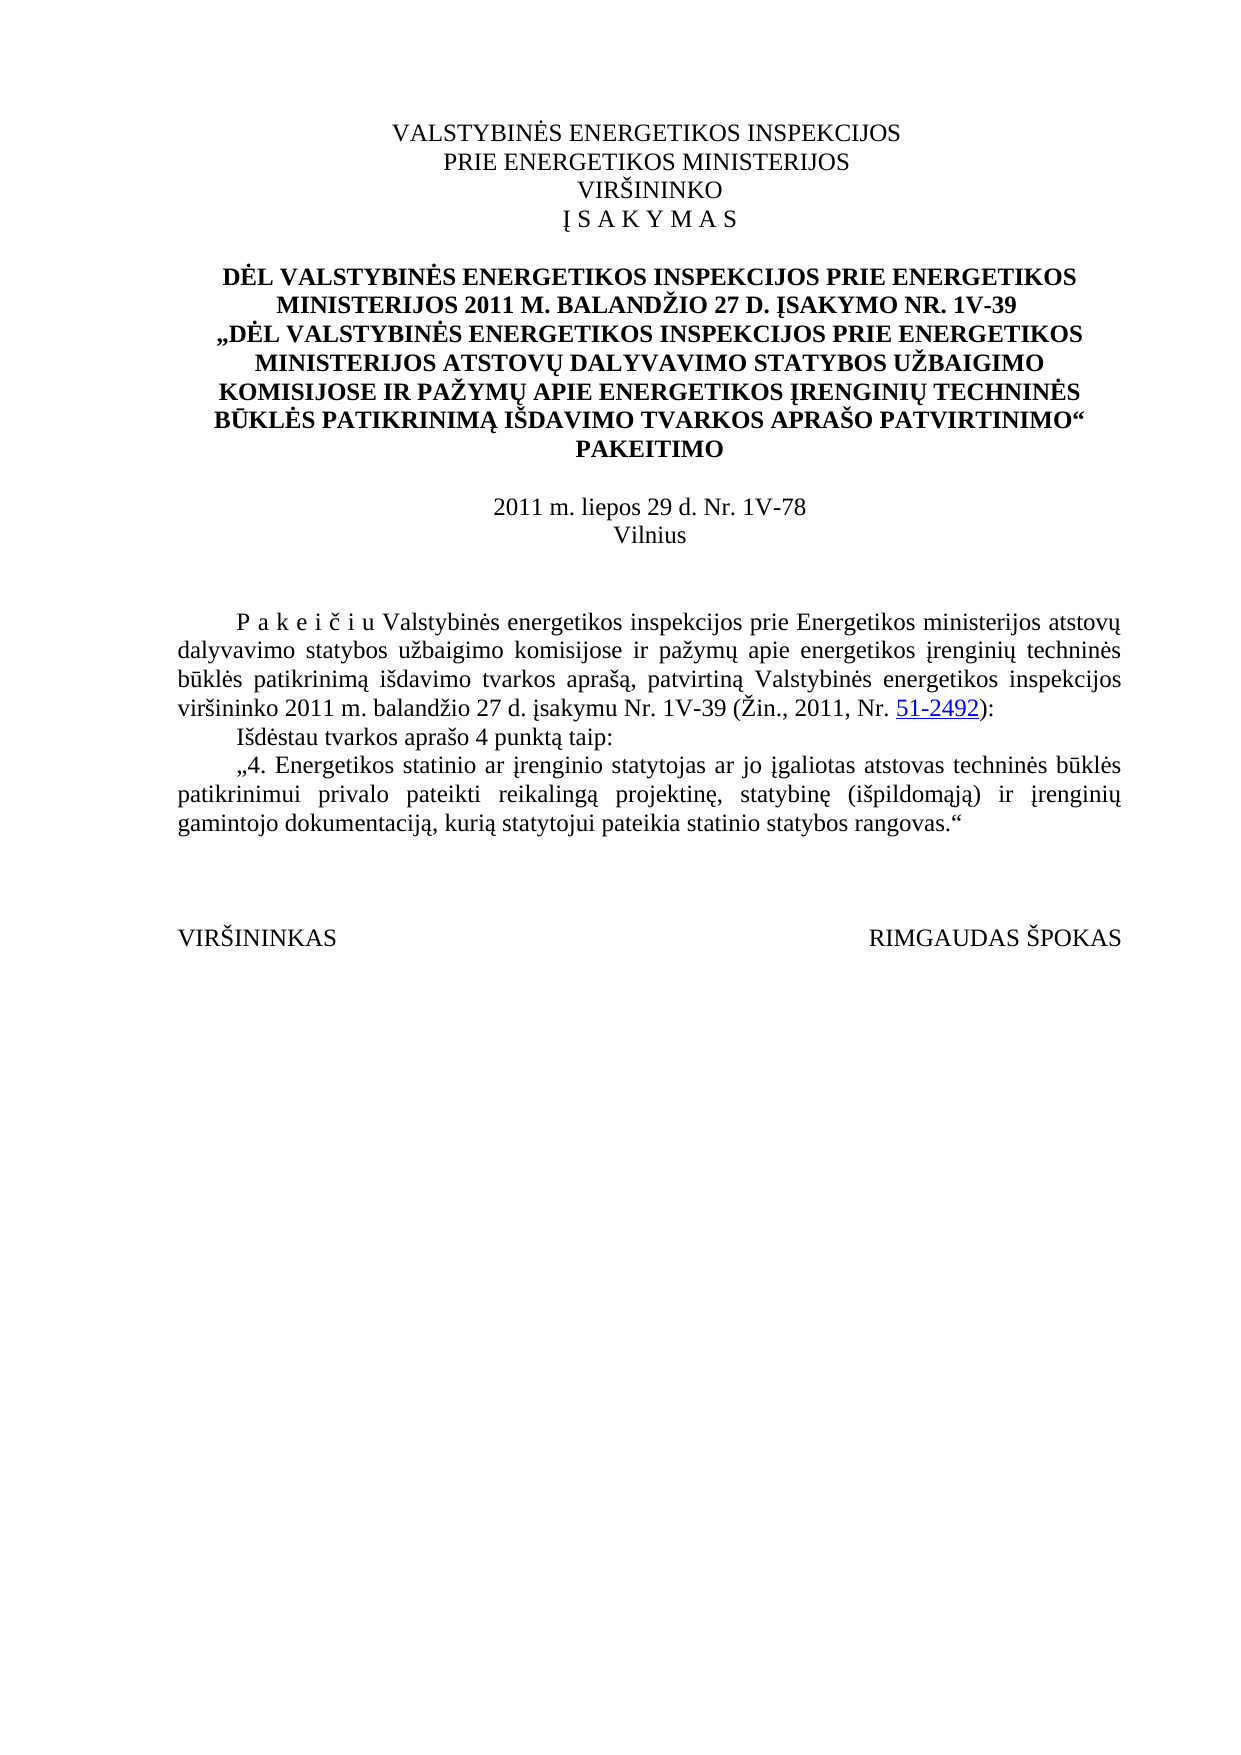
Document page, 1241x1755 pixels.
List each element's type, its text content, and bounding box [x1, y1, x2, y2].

text Išdėstau tvarkos aprašo 4 punktą taip: [177, 722, 1122, 751]
text Į S A K Y M A S [177, 204, 1122, 233]
text Viršininkas Rimgaudas Špokas [177, 923, 1122, 952]
text DĖL VALSTYBINĖS ENERGETIKOS INSPEKCIJOS PRIE Energetikos MINISTERIJOS 2011 m. balandžio 27 d. ĮSAKYMO Nr. 1v-39 „DĖL Valstybinės energetikos inspekcijos prie Energetikos ministerijos atstovų dalyvavimo statybos užbaigimo komisijose ir pažymų apie energetikos įrenginių techninės būklės patikrinimą išdavimo tvarkos aprašO patvirtinimo“ PAKEITIMO [177, 262, 1122, 463]
text PRIE ENERGETIKOS MINISTERIJOS [177, 147, 1122, 176]
text VALSTYBINĖS ENERGETIKOS INSPEKCIJOS [177, 118, 1122, 147]
text 2011 m. liepos 29 d. Nr. 1V-78 [177, 492, 1122, 521]
text VIRŠININKO [177, 176, 1122, 204]
text „4. Energetikos statinio ar įrenginio statytojas ar jo įgaliotas atstovas techninės būklės patikrinimui privalo pateikti reikalingą projektinę, statybinę (išpildomąją) ir įrenginių gamintojo dokumentaciją, kurią statytojui pateikia statinio statybos rangovas.“ [177, 751, 1122, 837]
text P a k e i č i u Valstybinės energetikos inspekcijos prie Energetikos ministerijos atstovų dalyvavimo statybos užbaigimo komisijose ir pažymų apie energetikos įrenginių techninės būklės patikrinimą išdavimo tvarkos aprašą, patvirtiną Valstybinės energetikos inspekcijos viršininko 2011 m. balandžio 27 d. įsakymu Nr. 1V-39 (Žin., 2011, Nr. 51-2492): [177, 607, 1122, 722]
text Vilnius [177, 521, 1122, 549]
